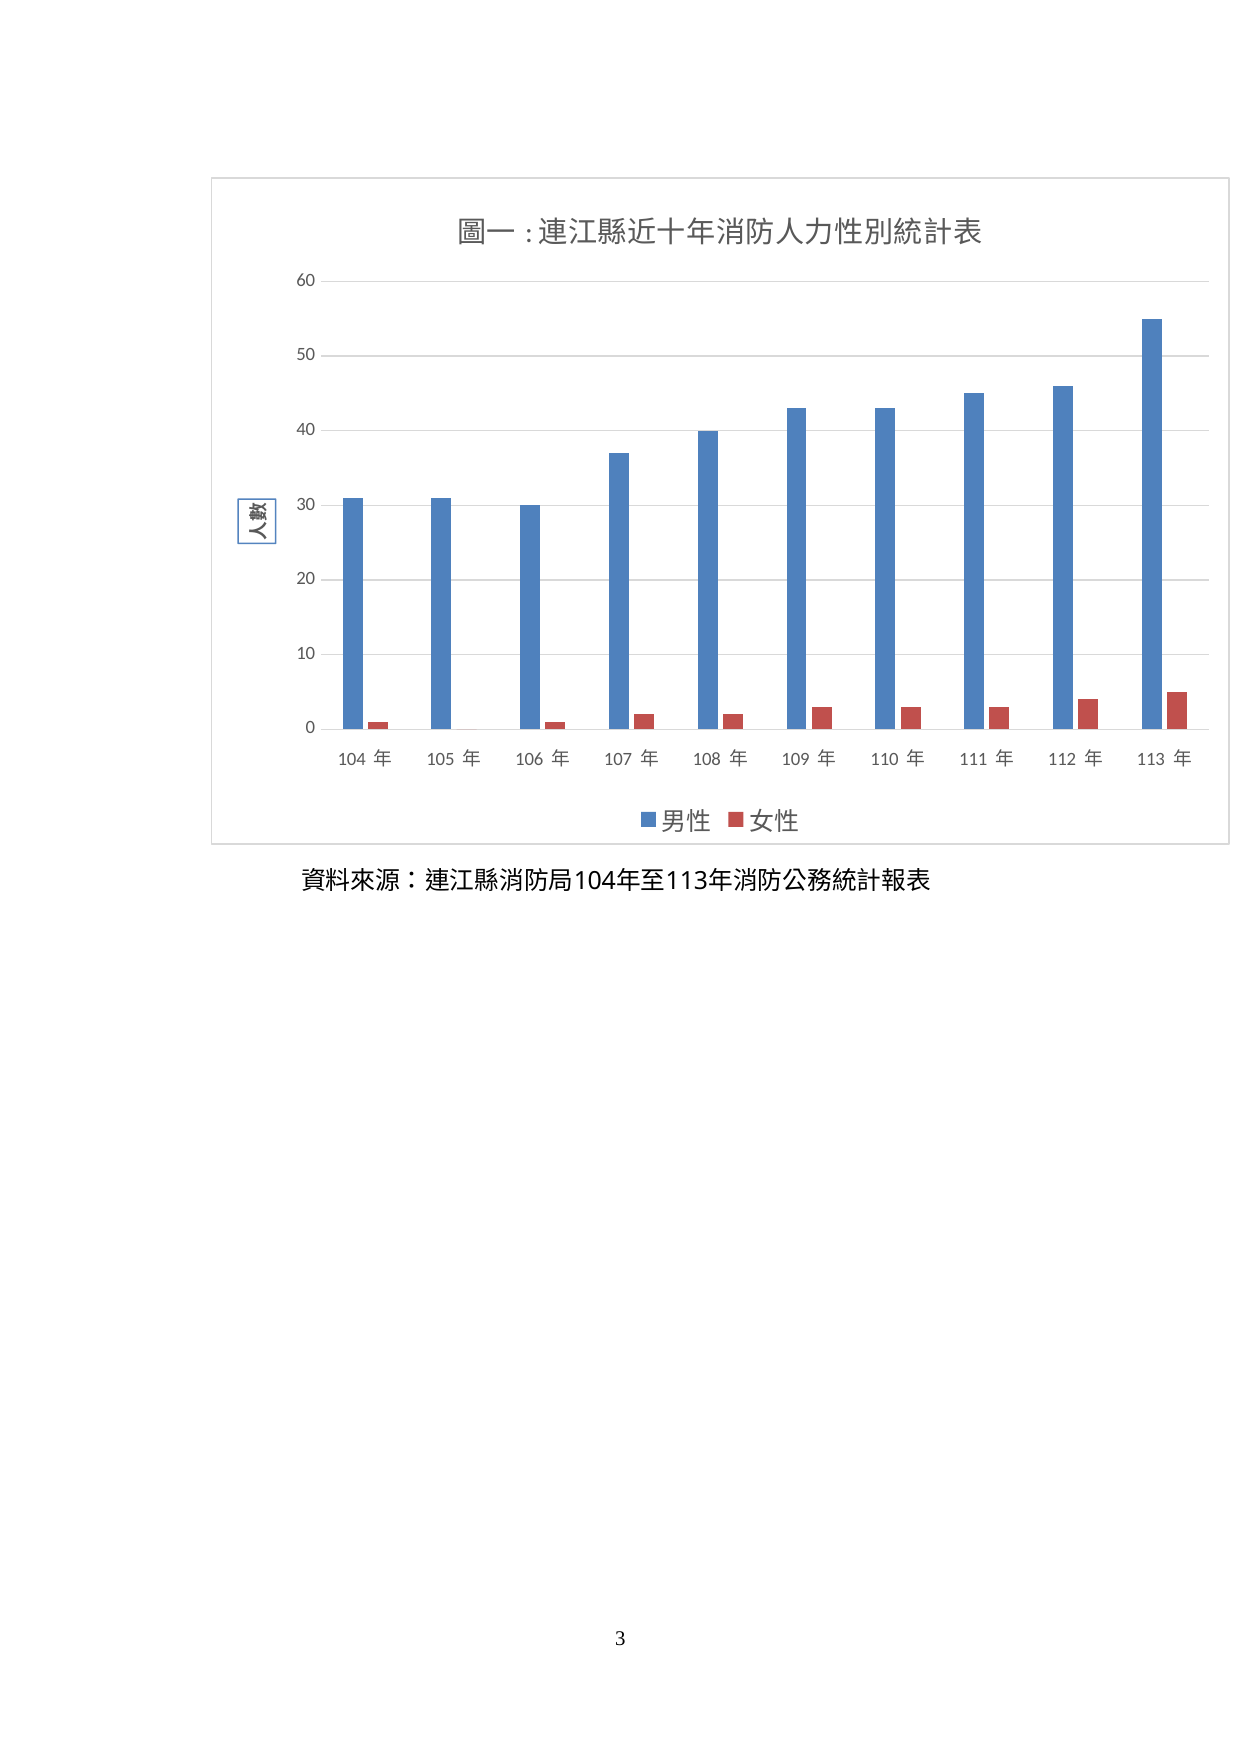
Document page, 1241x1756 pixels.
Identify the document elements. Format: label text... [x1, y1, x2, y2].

text 資料來源：連江縣消防局104年至113年消防公務統計報表 [119, 861, 1113, 897]
